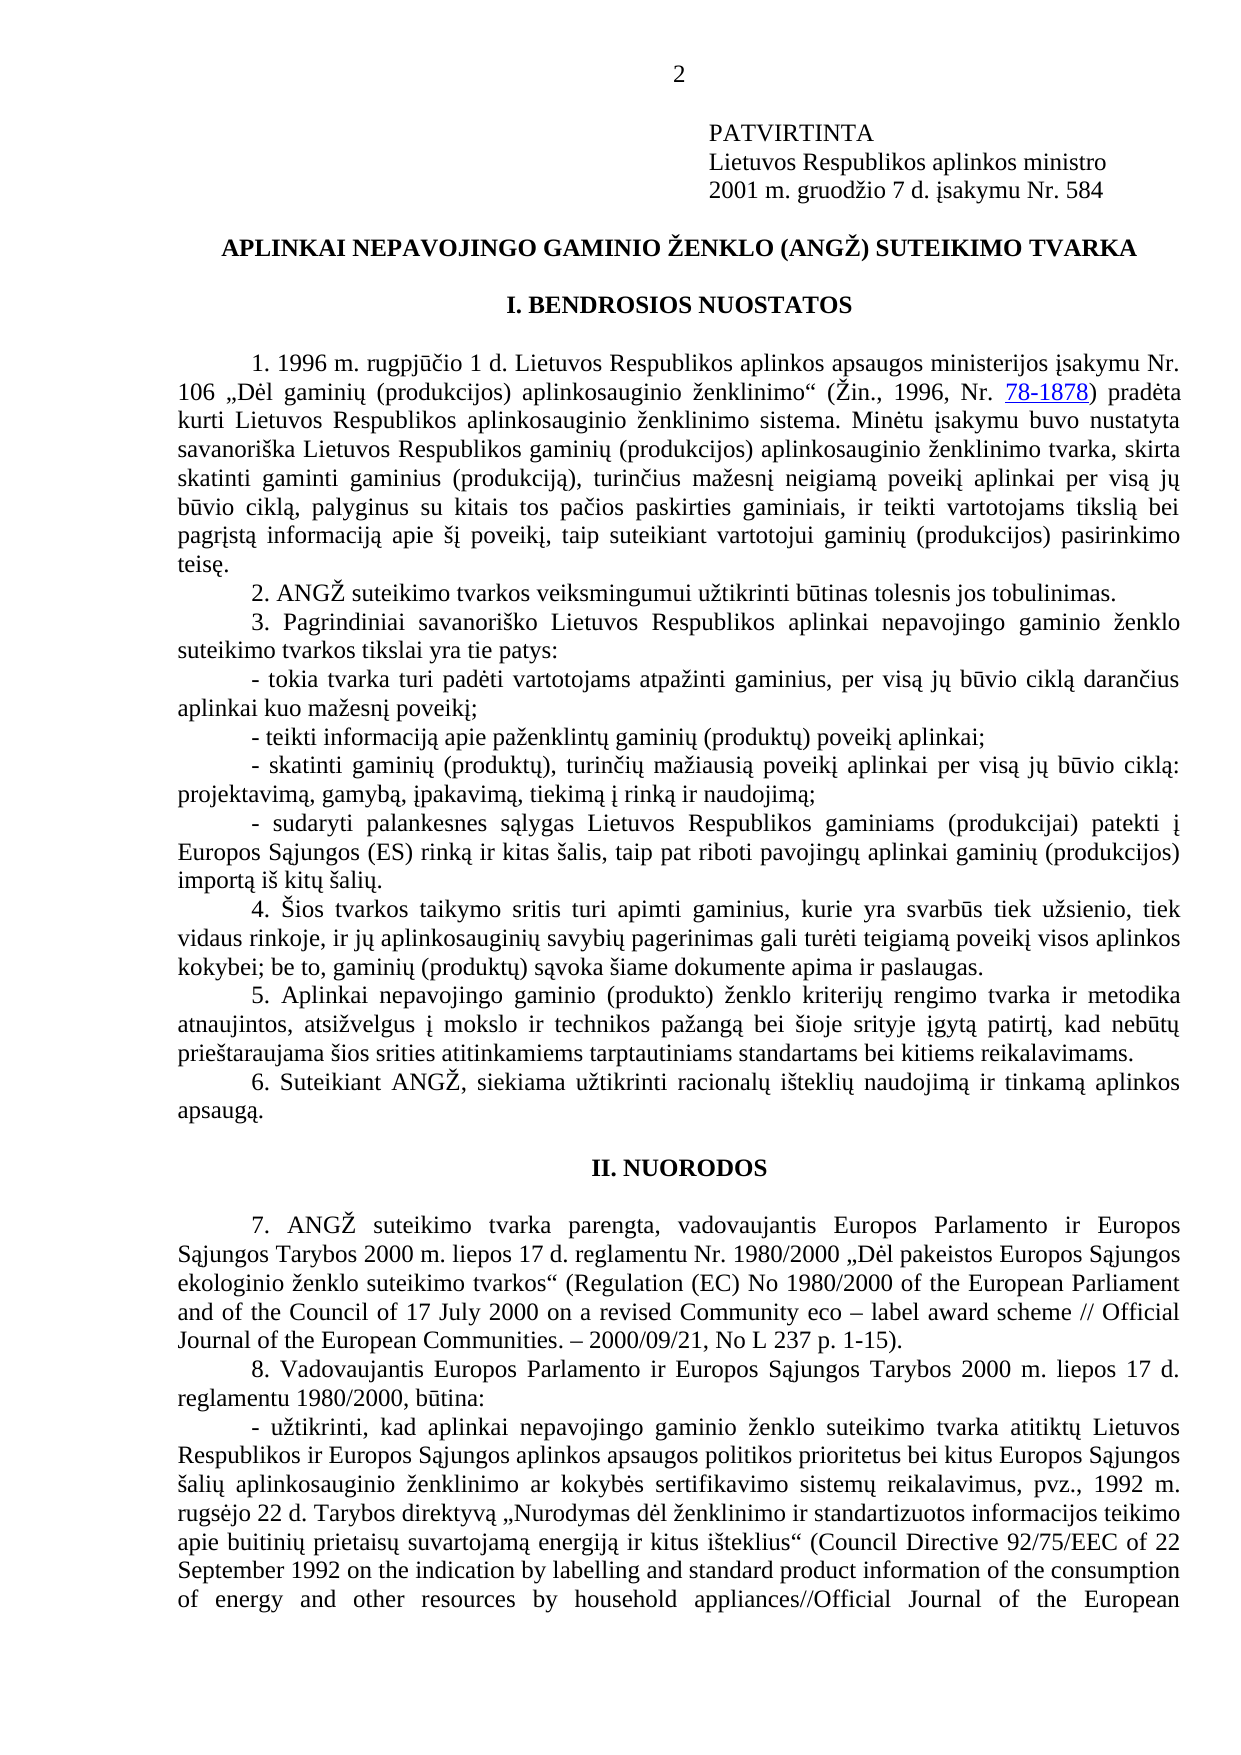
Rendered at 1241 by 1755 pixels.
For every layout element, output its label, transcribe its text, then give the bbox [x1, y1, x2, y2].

text - užtikrinti, kad aplinkai nepavojingo gaminio ženklo suteikimo tvarka atitiktų Lietuvos Respublikos ir Europos Sąjungos aplinkos apsaugos politikos prioritetus bei kitus Europos Sąjungos šalių aplinkosauginio ženklinimo ar kokybės sertifikavimo sistemų reikalavimus, pvz., 1992 m. rugsėjo 22 d. Tarybos direktyvą „Nurodymas dėl ženklinimo ir standartizuotos informacijos teikimo apie buitinių prietaisų suvartojamą energiją ir kitus išteklius“ (Council Directive 92/75/EEC of 22 September 1992 on the indication by labelling and standard product information of the consumption of energy and other resources by household appliances//Official Journal of the European [177, 1412, 1181, 1613]
text II. NUORODOS [177, 1153, 1181, 1182]
text - teikti informaciją apie paženklintų gaminių (produktų) poveikį aplinkai; [177, 722, 1181, 751]
text - skatinti gaminių (produktų), turinčių mažiausią poveikį aplinkai per visą jų būvio ciklą: projektavimą, gamybą, įpakavimą, tiekimą į rinką ir naudojimą; [177, 751, 1181, 808]
text 2001 m. gruodžio 7 d. įsakymu Nr. 584 [177, 176, 1181, 204]
text Lietuvos Respublikos aplinkos ministro [177, 147, 1181, 176]
text 5. Aplinkai nepavojingo gaminio (produkto) ženklo kriterijų rengimo tvarka ir metodika atnaujintos, atsižvelgus į mokslo ir technikos pažangą bei šioje srityje įgytą patirtį, kad nebūtų prieštaraujama šios srities atitinkamiems tarptautiniams standartams bei kitiems reikalavimams. [177, 981, 1181, 1067]
text 6. Suteikiant ANGŽ, siekiama užtikrinti racionalų išteklių naudojimą ir tinkamą aplinkos apsaugą. [177, 1067, 1181, 1124]
text 3. Pagrindiniai savanoriško Lietuvos Respublikos aplinkai nepavojingo gaminio ženklo suteikimo tvarkos tikslai yra tie patys: [177, 607, 1181, 664]
text I. BENDROSIOS NUOSTATOS [177, 291, 1181, 319]
text - tokia tvarka turi padėti vartotojams atpažinti gaminius, per visą jų būvio ciklą darančius aplinkai kuo mažesnį poveikį; [177, 664, 1181, 722]
text 1. 1996 m. rugpjūčio 1 d. Lietuvos Respublikos aplinkos apsaugos ministerijos įsakymu Nr. 106 „Dėl gaminių (produkcijos) aplinkosauginio ženklinimo“ (Žin., 1996, Nr. 78-1878) pradėta kurti Lietuvos Respublikos aplinkosauginio ženklinimo sistema. Minėtu įsakymu buvo nustatyta savanoriška Lietuvos Respublikos gaminių (produkcijos) aplinkosauginio ženklinimo tvarka, skirta skatinti gaminti gaminius (produkciją), turinčius mažesnį neigiamą poveikį aplinkai per visą jų būvio ciklą, palyginus su kitais tos pačios paskirties gaminiais, ir teikti vartotojams tikslią bei pagrįstą informaciją apie šį poveikį, taip suteikiant vartotojui gaminių (produkcijos) pasirinkimo teisę. [177, 348, 1181, 578]
text PATVIRTINTA [177, 118, 1181, 147]
text - sudaryti palankesnes sąlygas Lietuvos Respublikos gaminiams (produkcijai) patekti į Europos Sąjungos (ES) rinką ir kitas šalis, taip pat riboti pavojingų aplinkai gaminių (produkcijos) importą iš kitų šalių. [177, 808, 1181, 894]
text 8. Vadovaujantis Europos Parlamento ir Europos Sąjungos Tarybos 2000 m. liepos 17 d. reglamentu 1980/2000, būtina: [177, 1354, 1181, 1412]
text 2. ANGŽ suteikimo tvarkos veiksmingumui užtikrinti būtinas tolesnis jos tobulinimas. [177, 578, 1181, 607]
text 4. Šios tvarkos taikymo sritis turi apimti gaminius, kurie yra svarbūs tiek užsienio, tiek vidaus rinkoje, ir jų aplinkosauginių savybių pagerinimas gali turėti teigiamą poveikį visos aplinkos kokybei; be to, gaminių (produktų) sąvoka šiame dokumente apima ir paslaugas. [177, 894, 1181, 981]
text 7. ANGŽ suteikimo tvarka parengta, vadovaujantis Europos Parlamento ir Europos Sąjungos Tarybos 2000 m. liepos 17 d. reglamentu Nr. 1980/2000 „Dėl pakeistos Europos Sąjungos ekologinio ženklo suteikimo tvarkos“ (Regulation (EC) No 1980/2000 of the European Parliament and of the Council of 17 July 2000 on a revised Community eco – label award scheme // Official Journal of the European Communities. – 2000/09/21, No L 237 p. 1-15). [177, 1211, 1181, 1354]
text APLINKAI NEPAVOJINGO GAMINIO ŽENKLO (ANGŽ) SUTEIKIMO TVARKA [177, 233, 1181, 262]
